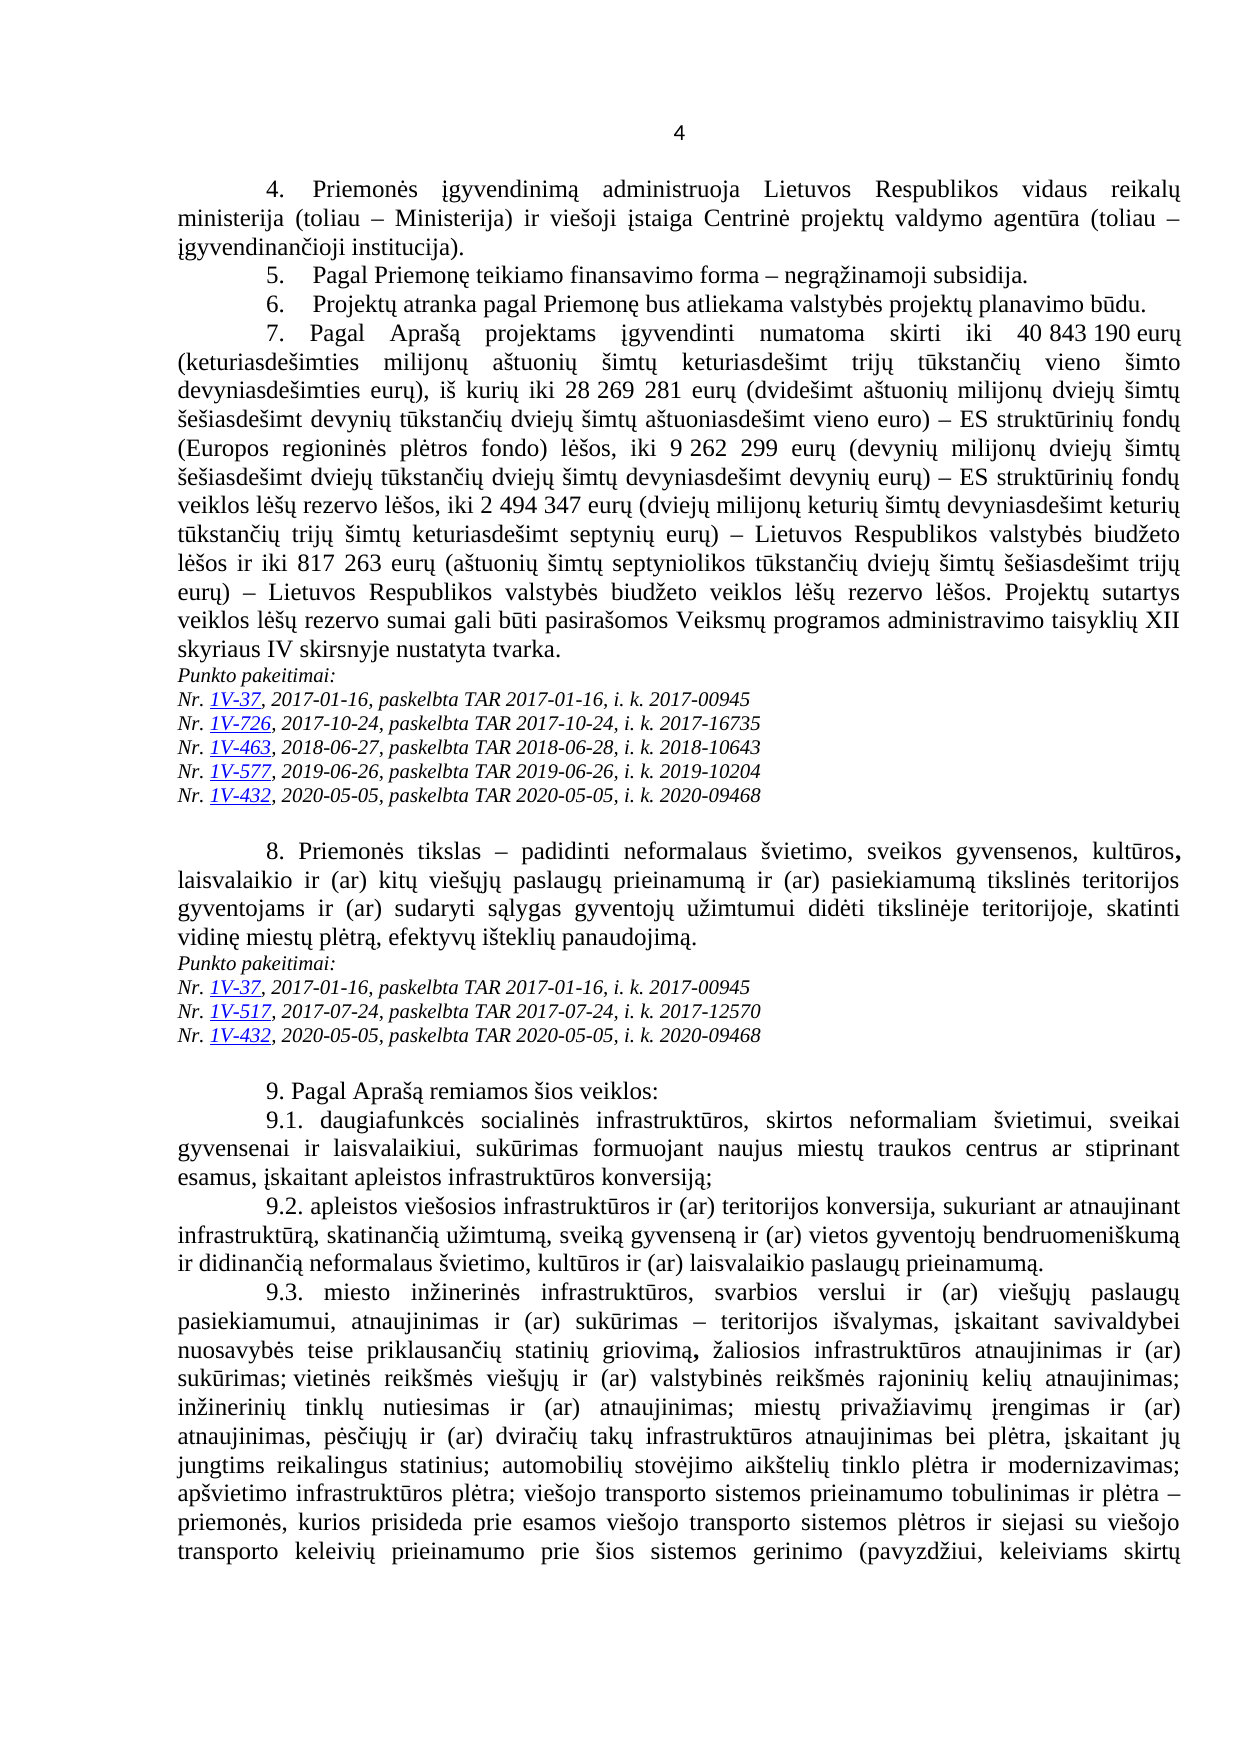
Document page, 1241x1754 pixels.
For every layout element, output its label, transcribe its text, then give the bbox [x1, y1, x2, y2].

text 8. Priemonės tikslas – padidinti neformalaus švietimo, sveikos gyvensenos, kultūros, laisvalaikio ir (ar) kitų viešųjų paslaugų prieinamumą ir (ar) pasiekiamumą tikslinės teritorijos gyventojams ir (ar) sudaryti sąlygas gyventojų užimtumui didėti tikslinėje teritorijoje, skatinti vidinę miestų plėtrą, efektyvų išteklių panaudojimą. [177, 836, 1181, 951]
text Nr. 1V-577, 2019-06-26, paskelbta TAR 2019-06-26, i. k. 2019-10204 [177, 759, 1181, 783]
text Nr. 1V-463, 2018-06-27, paskelbta TAR 2018-06-28, i. k. 2018-10643 [177, 735, 1181, 759]
text 4. Priemonės įgyvendinimą administruoja Lietuvos Respublikos vidaus reikalų ministerija (toliau – Ministerija) ir viešoji įstaiga Centrinė projektų valdymo agentūra (toliau – įgyvendinančioji institucija). [177, 174, 1181, 260]
text Nr. 1V-432, 2020-05-05, paskelbta TAR 2020-05-05, i. k. 2020-09468 [177, 1023, 1181, 1047]
text Nr. 1V-37, 2017-01-16, paskelbta TAR 2017-01-16, i. k. 2017-00945 [177, 687, 1181, 711]
text Nr. 1V-432, 2020-05-05, paskelbta TAR 2020-05-05, i. k. 2020-09468 [177, 783, 1181, 807]
text Nr. 1V-726, 2017-10-24, paskelbta TAR 2017-10-24, i. k. 2017-16735 [177, 711, 1181, 735]
text 7. Pagal Aprašą projektams įgyvendinti numatoma skirti iki 40 843 190 eurų (keturiasdešimties milijonų aštuonių šimtų keturiasdešimt trijų tūkstančių vieno šimto devyniasdešimties eurų), iš kurių iki 28 269 281 eurų (dvidešimt aštuonių milijonų dviejų šimtų šešiasdešimt devynių tūkstančių dviejų šimtų aštuoniasdešimt vieno euro) – ES struktūrinių fondų (Europos regioninės plėtros fondo) lėšos, iki 9 262 299 eurų (devynių milijonų dviejų šimtų šešiasdešimt dviejų tūkstančių dviejų šimtų devyniasdešimt devynių eurų) – ES struktūrinių fondų veiklos lėšų rezervo lėšos, iki 2 494 347 eurų (dviejų milijonų keturių šimtų devyniasdešimt keturių tūkstančių trijų šimtų keturiasdešimt septynių eurų) – Lietuvos Respublikos valstybės biudžeto lėšos ir iki 817 263 eurų (aštuonių šimtų septyniolikos tūkstančių dviejų šimtų šešiasdešimt trijų eurų) – Lietuvos Respublikos valstybės biudžeto veiklos lėšų rezervo lėšos. Projektų sutartys veiklos lėšų rezervo sumai gali būti pasirašomos Veiksmų programos administravimo taisyklių XII skyriaus IV skirsnyje nustatyta tvarka. [177, 318, 1181, 663]
text 5. Pagal Priemonę teikiamo finansavimo forma – negrąžinamoji subsidija. [177, 260, 1181, 289]
text Nr. 1V-37, 2017-01-16, paskelbta TAR 2017-01-16, i. k. 2017-00945 [177, 975, 1181, 999]
text Punkto pakeitimai: [177, 951, 1181, 975]
text 9.2. apleistos viešosios infrastruktūros ir (ar) teritorijos konversija, sukuriant ar atnaujinant infrastruktūrą, skatinančią užimtumą, sveiką gyvenseną ir (ar) vietos gyventojų bendruomeniškumą ir didinančią neformalaus švietimo, kultūros ir (ar) laisvalaikio paslaugų prieinamumą. [177, 1191, 1181, 1277]
text 6. Projektų atranka pagal Priemonę bus atliekama valstybės projektų planavimo būdu. [177, 289, 1181, 318]
text 9. Pagal Aprašą remiamos šios veiklos: [177, 1076, 1181, 1105]
text 9.3. miesto inžinerinės infrastruktūros, svarbios verslui ir (ar) viešųjų paslaugų pasiekiamumui, atnaujinimas ir (ar) sukūrimas – teritorijos išvalymas, įskaitant savivaldybei nuosavybės teise priklausančių statinių griovimą, žaliosios infrastruktūros atnaujinimas ir (ar) sukūrimas; vietinės reikšmės viešųjų ir (ar) valstybinės reikšmės rajoninių kelių atnaujinimas; inžinerinių tinklų nutiesimas ir (ar) atnaujinimas; miestų privažiavimų įrengimas ir (ar) atnaujinimas, pėsčiųjų ir (ar) dviračių takų infrastruktūros atnaujinimas bei plėtra, įskaitant jų jungtims reikalingus statinius; automobilių stovėjimo aikštelių tinklo plėtra ir modernizavimas; apšvietimo infrastruktūros plėtra; viešojo transporto sistemos prieinamumo tobulinimas ir plėtra – priemonės, kurios prisideda prie esamos viešojo transporto sistemos plėtros ir siejasi su viešojo transporto keleivių prieinamumo prie šios sistemos gerinimo (pavyzdžiui, keleiviams skirtų [177, 1277, 1181, 1565]
text 9.1. daugiafunkcės socialinės infrastruktūros, skirtos neformaliam švietimui, sveikai gyvensenai ir laisvalaikiui, sukūrimas formuojant naujus miestų traukos centrus ar stiprinant esamus, įskaitant apleistos infrastruktūros konversiją; [177, 1105, 1181, 1191]
text Nr. 1V-517, 2017-07-24, paskelbta TAR 2017-07-24, i. k. 2017-12570 [177, 999, 1181, 1023]
text Punkto pakeitimai: [177, 663, 1181, 687]
